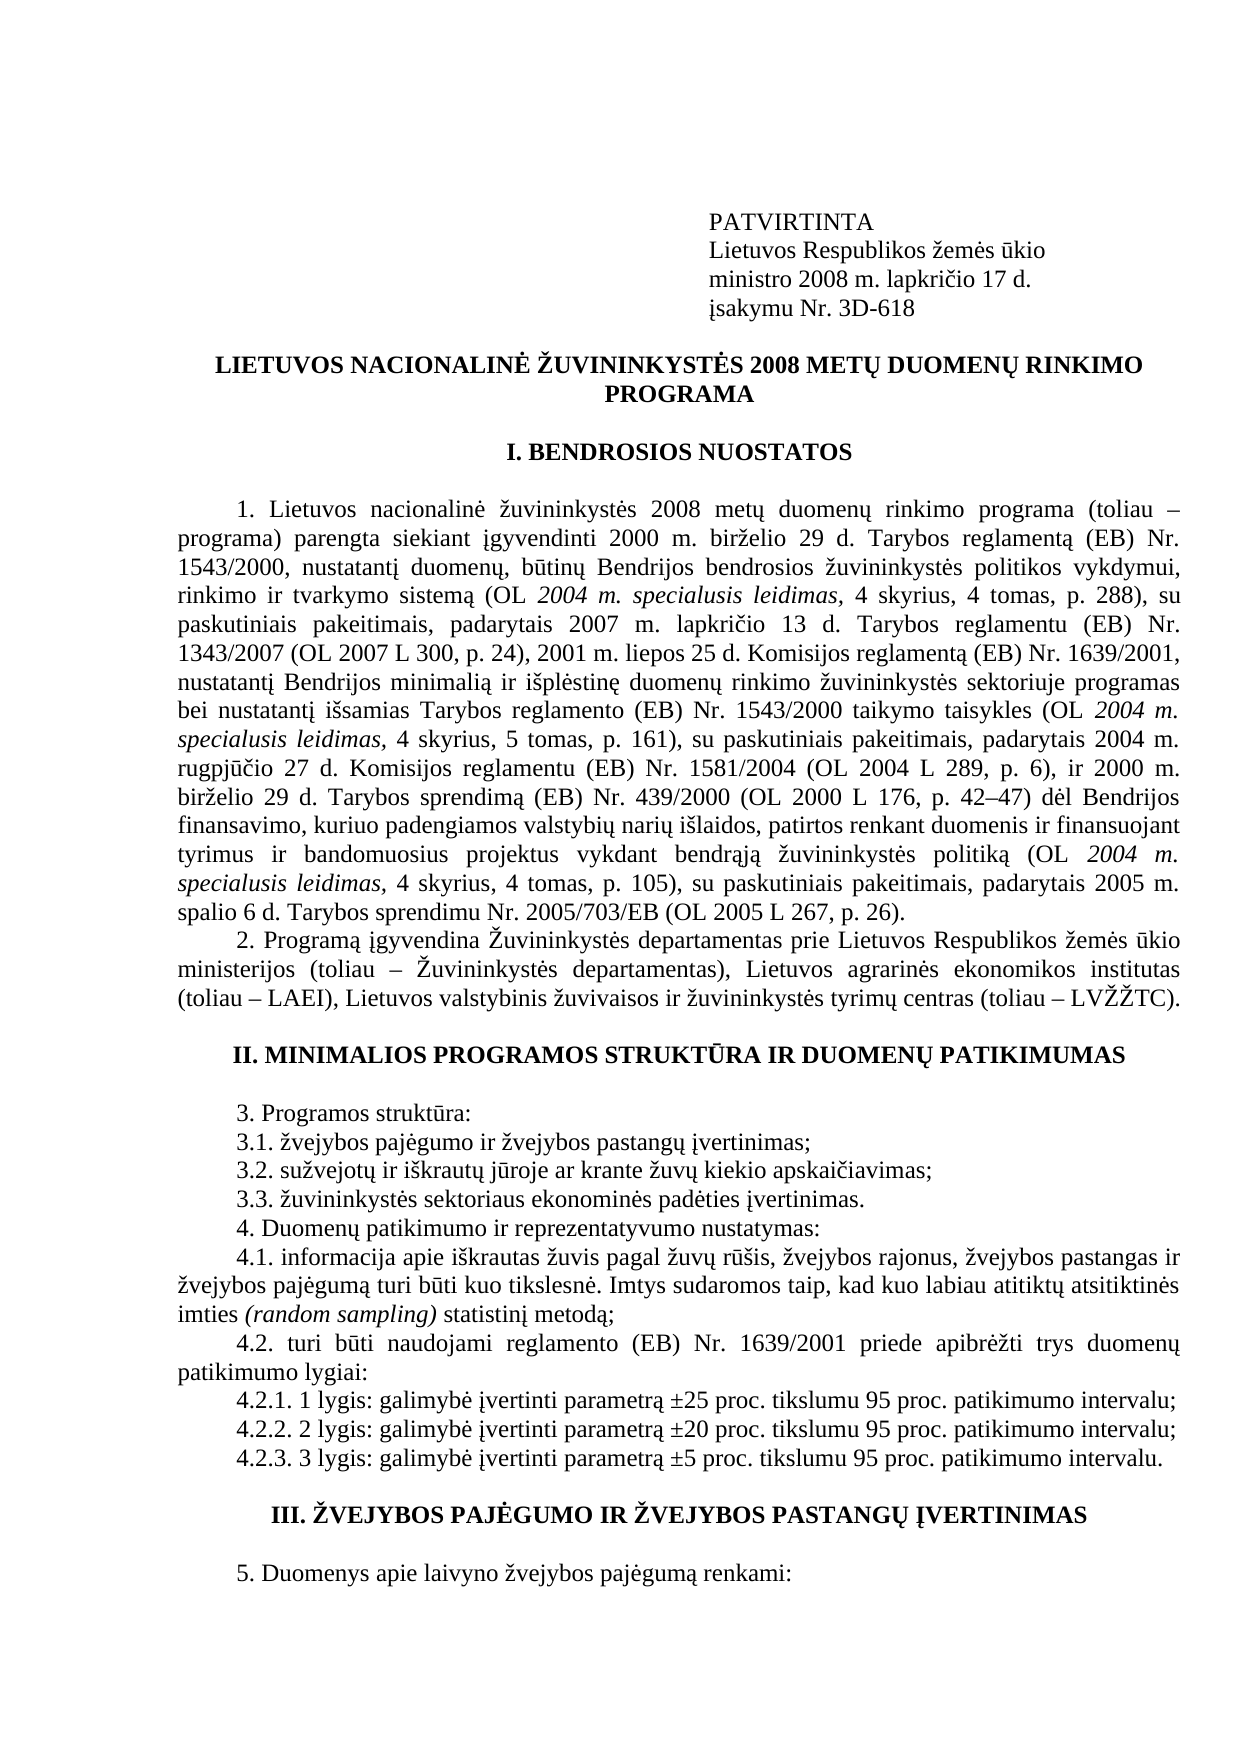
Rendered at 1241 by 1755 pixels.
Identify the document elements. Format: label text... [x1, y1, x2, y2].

text I. BENDROSIOS NUOSTATOS [177, 437, 1181, 465]
text įsakymu Nr. 3D-618 [177, 293, 1181, 322]
text 1. Lietuvos nacionalinė žuvininkystės 2008 metų duomenų rinkimo programa (toliau – programa) parengta siekiant įgyvendinti 2000 m. birželio 29 d. Tarybos reglamentą (EB) Nr. 1543/2000, nustatantį duomenų, būtinų Bendrijos bendrosios žuvininkystės politikos vykdymui, rinkimo ir tvarkymo sistemą (OL 2004 m. specialusis leidimas, 4 skyrius, 4 tomas, p. 288), su paskutiniais pakeitimais, padarytais 2007 m. lapkričio 13 d. Tarybos reglamentu (EB) Nr. 1343/2007 (OL 2007 L 300, p. 24), 2001 m. liepos 25 d. Komisijos reglamentą (EB) Nr. 1639/2001, nustatantį Bendrijos minimalią ir išplėstinę duomenų rinkimo žuvininkystės sektoriuje programas bei nustatantį išsamias Tarybos reglamento (EB) Nr. 1543/2000 taikymo taisykles (OL 2004 m. specialusis leidimas, 4 skyrius, 5 tomas, p. 161), su paskutiniais pakeitimais, padarytais 2004 m. rugpjūčio 27 d. Komisijos reglamentu (EB) Nr. 1581/2004 (OL 2004 L 289, p. 6), ir 2000 m. birželio 29 d. Tarybos sprendimą (EB) Nr. 439/2000 (OL 2000 L 176, p. 42–47) dėl Bendrijos finansavimo, kuriuo padengiamos valstybių narių išlaidos, patirtos renkant duomenis ir finansuojant tyrimus ir bandomuosius projektus vykdant bendrąją žuvininkystės politiką (OL 2004 m. specialusis leidimas, 4 skyrius, 4 tomas, p. 105), su paskutiniais pakeitimais, padarytais 2005 m. spalio 6 d. Tarybos sprendimu Nr. 2005/703/EB (OL 2005 L 267, p. 26). [177, 494, 1181, 925]
text 3.1. žvejybos pajėgumo ir žvejybos pastangų įvertinimas; [177, 1127, 1181, 1155]
text 4.2.2. 2 lygis: galimybė įvertinti parametrą ±20 proc. tikslumu 95 proc. patikimumo intervalu; [177, 1414, 1181, 1443]
text II. MINIMALIOS PROGRAMOS STRUKTŪRA IR DUOMENŲ PATIKIMUMAS [177, 1040, 1181, 1069]
text ministro 2008 m. lapkričio 17 d. [177, 264, 1181, 293]
text LIETUVOS NACIONALINĖ ŽUVININKYSTĖS 2008 METŲ DUOMENŲ RINKIMO PROGRAMA [177, 350, 1181, 408]
text 5. Duomenys apie laivyno žvejybos pajėgumą renkami: [177, 1558, 1181, 1587]
text Lietuvos Respublikos žemės ūkio [177, 235, 1181, 264]
text 3.3. žuvininkystės sektoriaus ekonominės padėties įvertinimas. [177, 1184, 1181, 1213]
text 4.1. informacija apie iškrautas žuvis pagal žuvų rūšis, žvejybos rajonus, žvejybos pastangas ir žvejybos pajėgumą turi būti kuo tikslesnė. Imtys sudaromos taip, kad kuo labiau atitiktų atsitiktinės imties (random sampling) statistinį metodą; [177, 1242, 1181, 1328]
text 3. Programos struktūra: [177, 1098, 1181, 1127]
text 3.2. sužvejotų ir iškrautų jūroje ar krante žuvų kiekio apskaičiavimas; [177, 1155, 1181, 1184]
text 4.2. turi būti naudojami reglamento (EB) Nr. 1639/2001 priede apibrėžti trys duomenų patikimumo lygiai: [177, 1328, 1181, 1385]
text 4. Duomenų patikimumo ir reprezentatyvumo nustatymas: [177, 1213, 1181, 1242]
text 2. Programą įgyvendina Žuvininkystės departamentas prie Lietuvos Respublikos žemės ūkio ministerijos (toliau – Žuvininkystės departamentas), Lietuvos agrarinės ekonomikos institutas (toliau – LAEI), Lietuvos valstybinis žuvivaisos ir žuvininkystės tyrimų centras (toliau – LVŽŽTC). [177, 925, 1181, 1012]
text 4.2.3. 3 lygis: galimybė įvertinti parametrą ±5 proc. tikslumu 95 proc. patikimumo intervalu. [177, 1443, 1181, 1472]
text PATVIRTINTA [177, 207, 1181, 235]
text III. ŽVEJYBOS PAJĖGUMO IR ŽVEJYBOS PASTANGŲ ĮVERTINIMAS [177, 1500, 1181, 1529]
text 4.2.1. 1 lygis: galimybė įvertinti parametrą ±25 proc. tikslumu 95 proc. patikimumo intervalu; [177, 1385, 1181, 1414]
